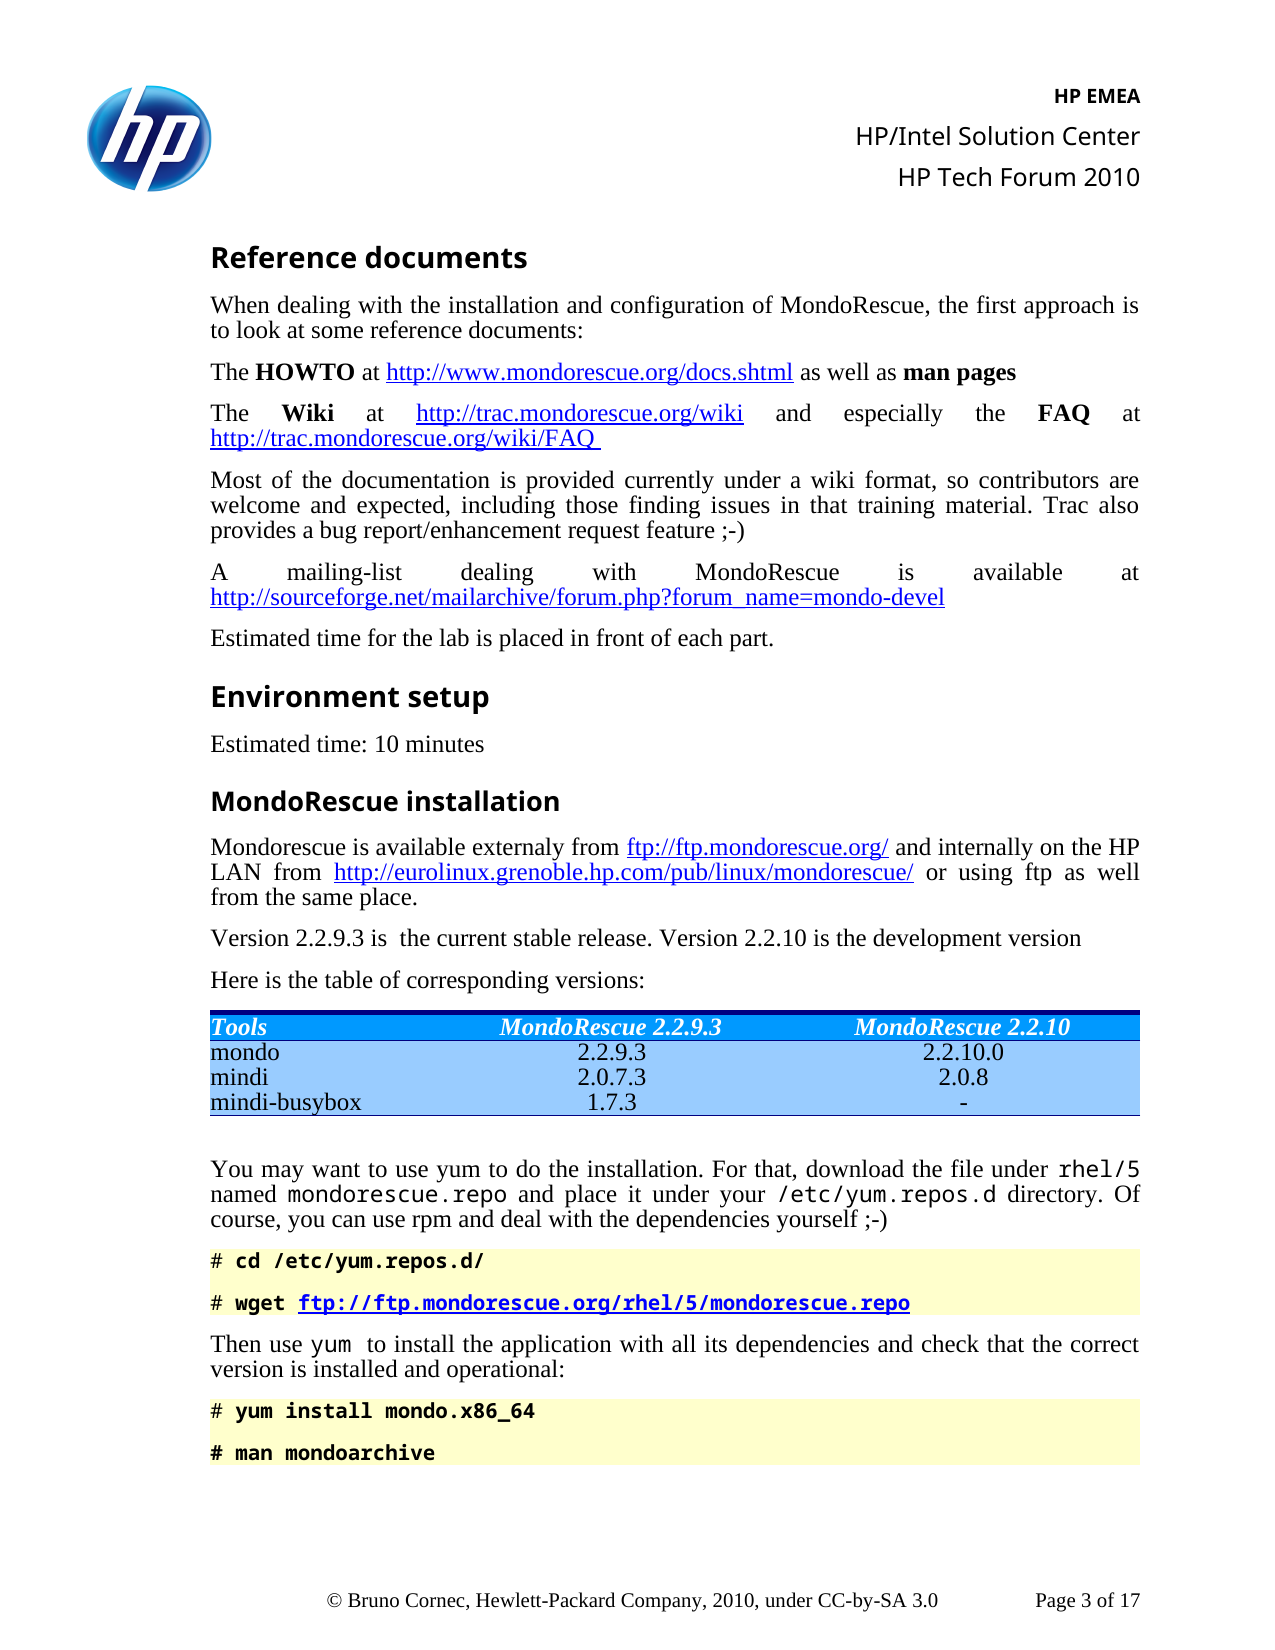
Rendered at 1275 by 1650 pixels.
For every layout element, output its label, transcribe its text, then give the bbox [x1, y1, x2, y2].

text # wget ftp://ftp.mondorescue.org/rhel/5/mondorescue.repo [210, 1290, 1140, 1315]
text When dealing with the installation and configuration of MondoRescue, the first approach is to look at some reference documents: [210, 293, 1140, 343]
text Then use yum to install the application with all its dependencies and check that the correct version is installed and operational: [210, 1332, 1140, 1382]
table_cell mondo [210, 1041, 437, 1065]
text # cd /etc/yum.repos.d/ [210, 1249, 1140, 1274]
text Environment setup [210, 677, 1119, 716]
table_header MondoRescue 2.2.9.3 [437, 1015, 786, 1040]
table_cell 2.0.8 [786, 1065, 1140, 1090]
table_cell mindi [210, 1065, 437, 1090]
picture [86, 85, 212, 192]
text The Wiki at http://trac.mondorescue.org/wiki and especially the FAQ at http://trac.mondorescue.org/wiki/FAQ [210, 402, 1140, 452]
table_cell 2.2.10.0 [786, 1041, 1140, 1065]
text MondoRescue installation [210, 782, 1119, 819]
table_cell 1.7.3 [437, 1090, 786, 1115]
text Here is the table of corresponding versions: [210, 968, 1140, 993]
table_header Tools [210, 1015, 437, 1040]
text # yum install mondo.x86_64 [210, 1399, 1140, 1424]
text # man mondoarchive [210, 1440, 1140, 1465]
table_cell - [786, 1090, 1140, 1115]
text Estimated time for the lab is placed in front of each part. [210, 627, 1140, 652]
text A mailing-list dealing with MondoRescue is available at http://sourceforge.net/mailarchive/forum.php?forum_name=mondo-devel [210, 560, 1140, 610]
text Reference documents [210, 238, 1119, 277]
table_cell 2.0.7.3 [437, 1065, 786, 1090]
text Version 2.2.9.3 is the current stable release. Version 2.2.10 is the development version [210, 927, 1140, 952]
text Most of the documentation is provided currently under a wiki format, so contributors are welcome and expected, including those finding issues in that training material. Trac also provides a bug report/enhancement request feature ;-) [210, 468, 1140, 543]
table_cell 2.2.9.3 [437, 1041, 786, 1065]
table_cell mindi-busybox [210, 1090, 437, 1115]
text You may want to use yum to do the installation. For that, download the file under rhel/5 named mondorescue.repo and place it under your /etc/yum.repos.d directory. Of course, you can use rpm and deal with the dependencies yourself ;-) [210, 1157, 1140, 1232]
text Estimated time: 10 minutes [210, 732, 1140, 757]
table_header MondoRescue 2.2.10 [786, 1015, 1140, 1040]
text Mondorescue is available externaly from ftp://ftp.mondorescue.org/ and internally on the HP LAN from http://eurolinux.grenoble.hp.com/pub/linux/mondorescue/ or using ftp as well from the same place. [210, 835, 1140, 910]
text The HOWTO at http://www.mondorescue.org/docs.shtml as well as man pages [210, 360, 1140, 385]
